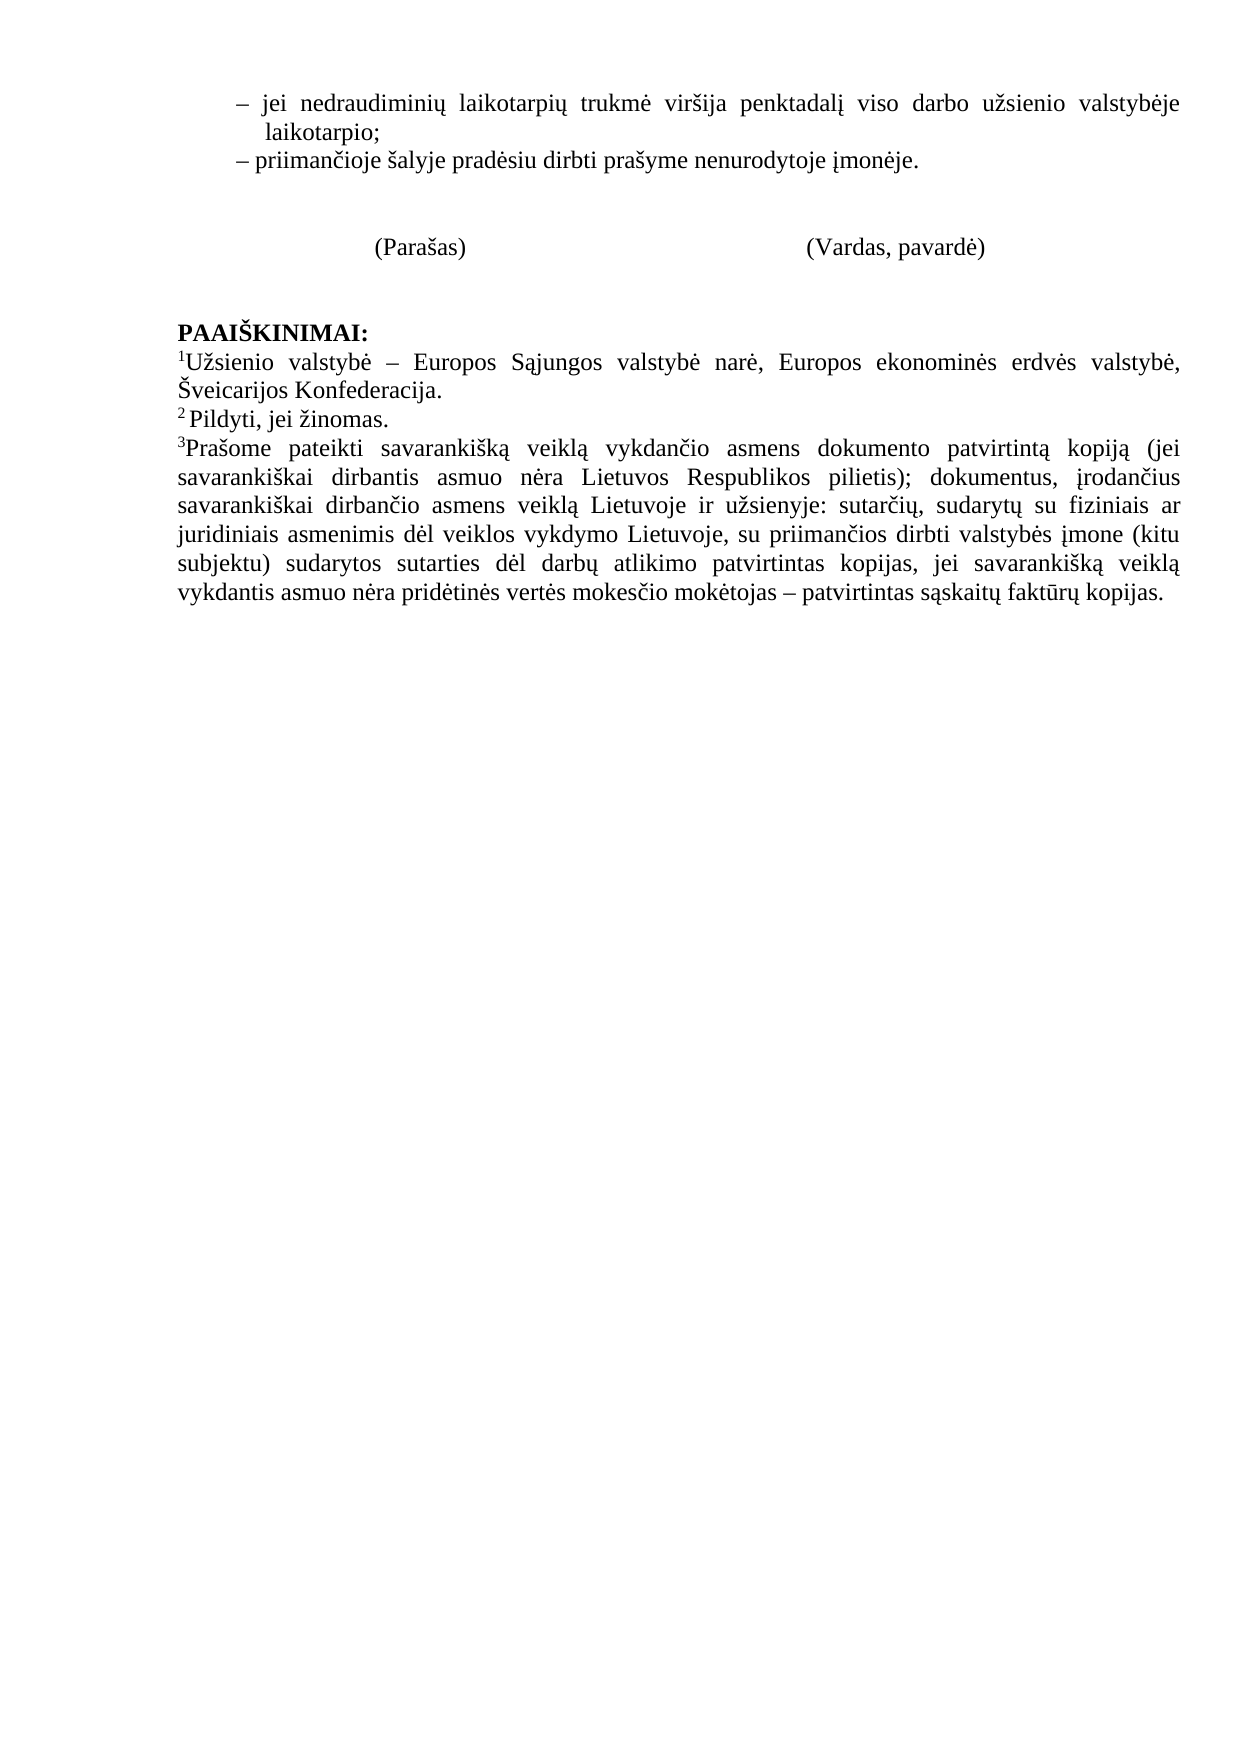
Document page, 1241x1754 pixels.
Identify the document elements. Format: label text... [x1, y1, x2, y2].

text 3Prašome pateikti savarankišką veiklą vykdančio asmens dokumento patvirtintą kopiją (jei savarankiškai dirbantis asmuo nėra Lietuvos Respublikos pilietis); dokumentus, įrodančius savarankiškai dirbančio asmens veiklą Lietuvoje ir užsienyje: sutarčių, sudarytų su fiziniais ar juridiniais asmenimis dėl veiklos vykdymo Lietuvoje, su priimančios dirbti valstybės įmone (kitu subjektu) sudarytos sutarties dėl darbų atlikimo patvirtintas kopijas, jei savarankišką veiklą vykdantis asmuo nėra pridėtinės vertės mokesčio mokėtojas – patvirtintas sąskaitų faktūrų kopijas. [177, 433, 1181, 605]
text Paaiškinimai: [177, 318, 1181, 347]
text 1Užsienio valstybė – Europos Sąjungos valstybė narė, Europos ekonominės erdvės valstybė, Šveicarijos Konfederacija. [177, 347, 1181, 404]
text – jei nedraudiminių laikotarpių trukmė viršija penktadalį viso darbo užsienio valstybėje laikotarpio; [236, 88, 1181, 145]
text – priimančioje šalyje pradėsiu dirbti prašyme nenurodytoje įmonėje. [236, 145, 1181, 174]
table_header (Vardas, pavardė) [669, 232, 1122, 260]
table_header (Parašas) [177, 232, 669, 260]
text 2 Pildyti, jei žinomas. [177, 404, 1181, 433]
